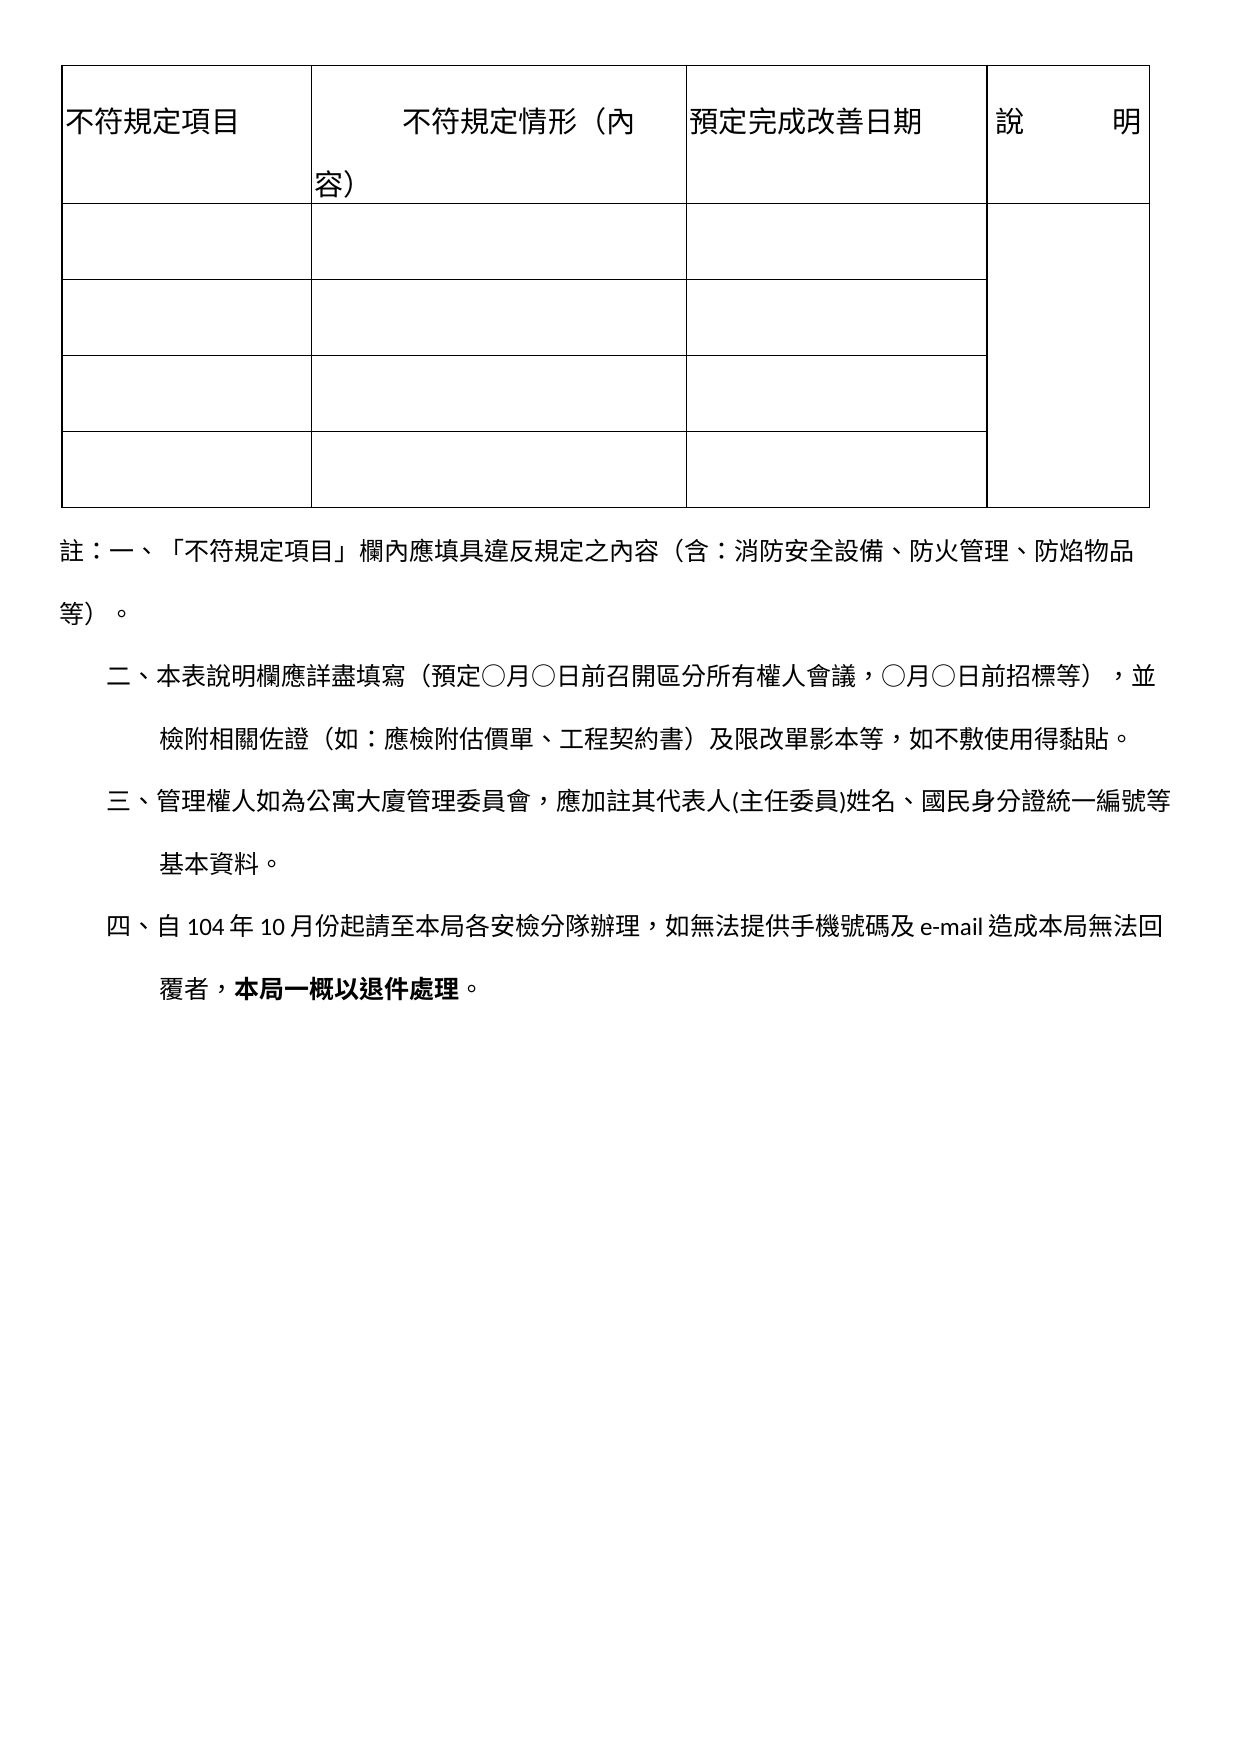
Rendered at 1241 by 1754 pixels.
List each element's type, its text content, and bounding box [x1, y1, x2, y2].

table_cell [988, 204, 1149, 507]
table_cell [63, 280, 311, 355]
table_cell [312, 280, 686, 355]
table_cell [687, 204, 986, 279]
table_cell [312, 432, 686, 507]
text 四、自104年10月份起請至本局各安檢分隊辦理，如無法提供手機號碼及e-mail造成本局無法回覆者，本局一概以退件處理。 [106, 883, 1181, 1008]
table_cell 不符規定項目 [63, 66, 311, 203]
table_cell [687, 280, 986, 355]
table_cell [687, 356, 986, 431]
table_cell [312, 204, 686, 279]
table_cell 不符規定情形（內容） [312, 66, 686, 203]
table_cell [63, 204, 311, 279]
table_cell 預定完成改善日期 [687, 66, 986, 203]
text 註：一、「不符規定項目」欄內應填具違反規定之內容（含：消防安全設備、防火管理、防焰物品等）。 [59, 508, 1181, 633]
table_cell [687, 432, 986, 507]
table_cell 說 明 [988, 66, 1149, 203]
table_cell [63, 356, 311, 431]
table_cell [63, 432, 311, 507]
table_cell [312, 356, 686, 431]
text 三、管理權人如為公寓大廈管理委員會，應加註其代表人(主任委員)姓名、國民身分證統一編號等基本資料。 [106, 758, 1181, 883]
text 二、本表說明欄應詳盡填寫（預定○月○日前召開區分所有權人會議，○月○日前招標等），並檢附相關佐證（如：應檢附估價單、工程契約書）及限改單影本等，如不敷使用得黏貼。 [106, 633, 1181, 758]
